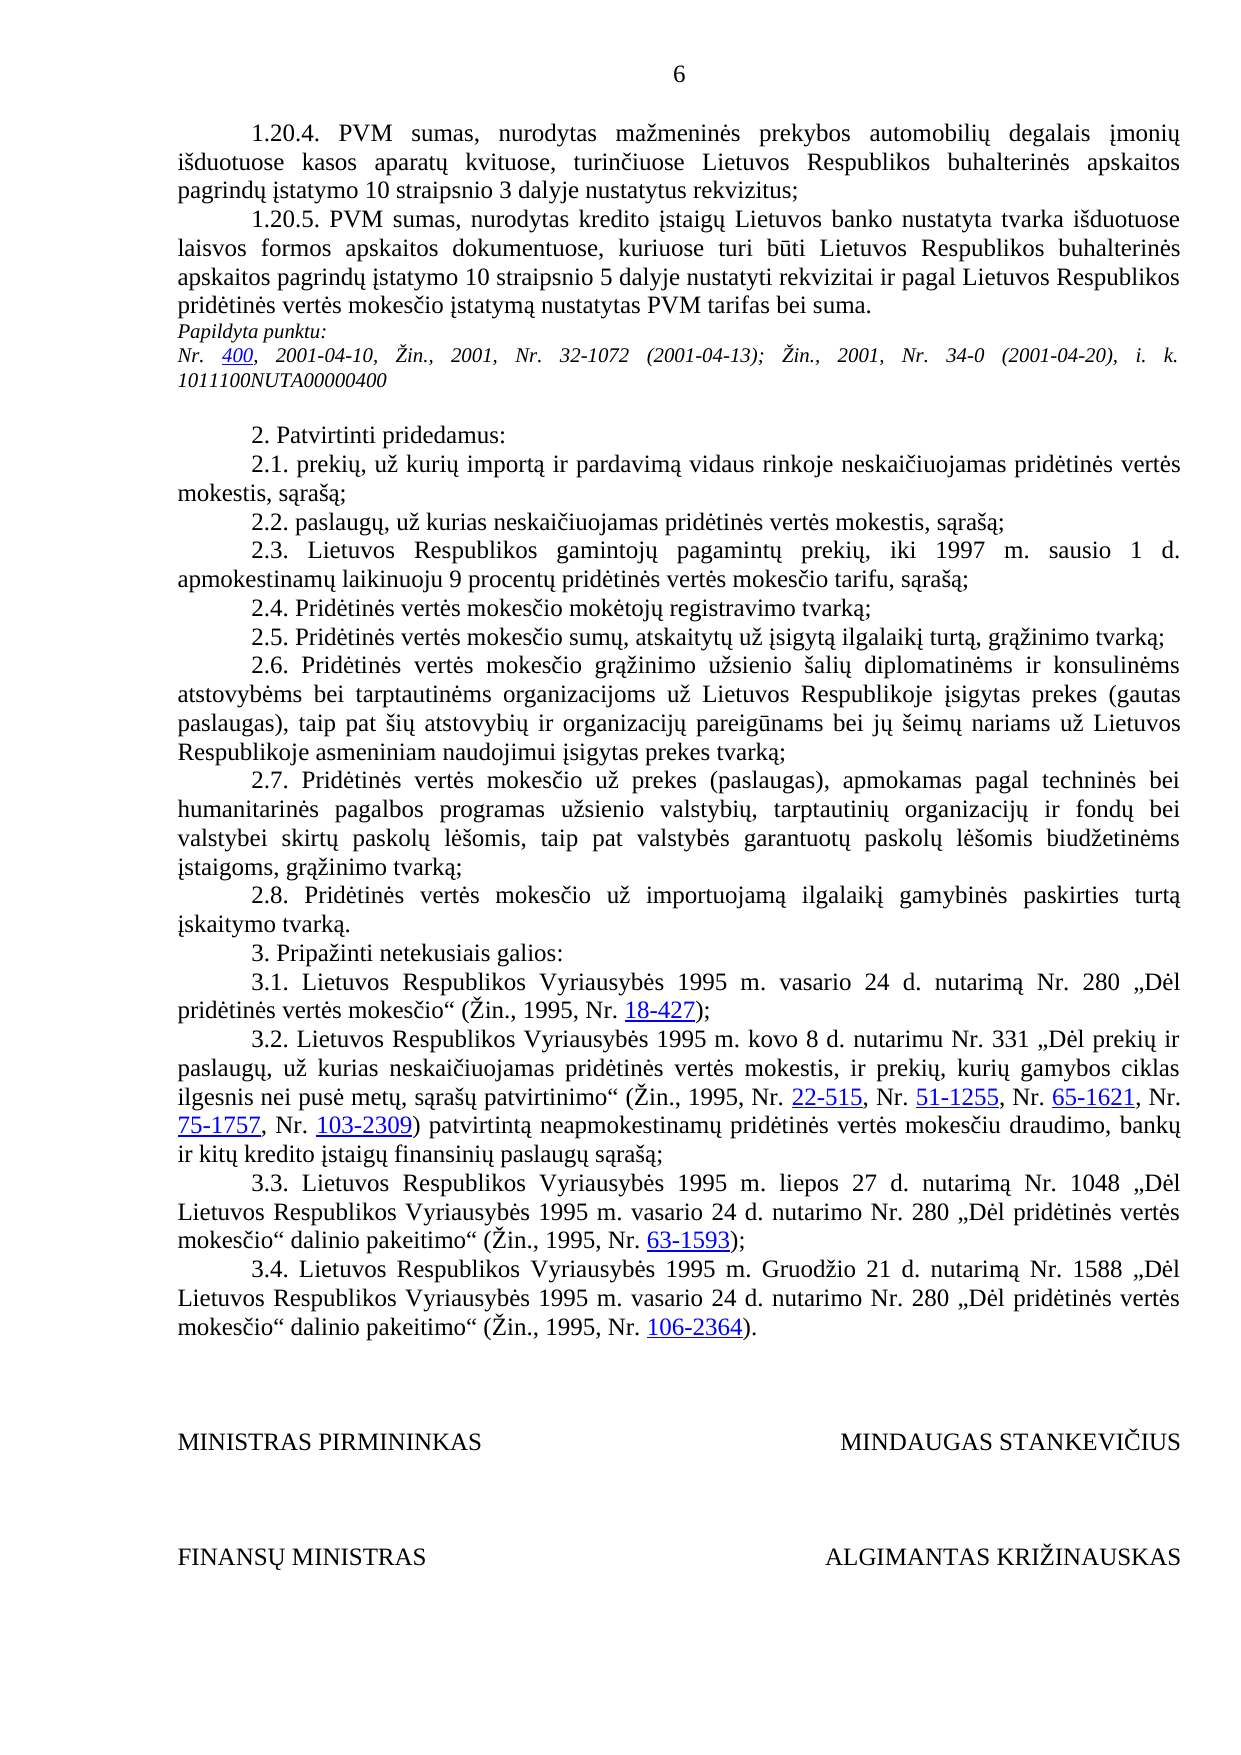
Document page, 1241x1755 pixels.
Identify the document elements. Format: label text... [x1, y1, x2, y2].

text MINISTRAS PIRMININKAS MINDAUGAS STANKEVIČIUS [177, 1427, 1181, 1455]
text 2.4. Pridėtinės vertės mokesčio mokėtojų registravimo tvarką; [177, 593, 1181, 622]
text Papildyta punktu: [177, 319, 1181, 343]
text 2.3. Lietuvos Respublikos gamintojų pagamintų prekių, iki 1997 m. sausio 1 d. apmokestinamų laikinuoju 9 procentų pridėtinės vertės mokesčio tarifu, sąrašą; [177, 535, 1181, 593]
text 2. Patvirtinti pridedamus: [177, 420, 1181, 449]
text 3.4. Lietuvos Respublikos Vyriausybės 1995 m. Gruodžio 21 d. nutarimą Nr. 1588 „Dėl Lietuvos Respublikos Vyriausybės 1995 m. vasario 24 d. nutarimo Nr. 280 „Dėl pridėtinės vertės mokesčio“ dalinio pakeitimo“ (Žin., 1995, Nr. 106-2364). [177, 1254, 1181, 1340]
text 2.5. Pridėtinės vertės mokesčio sumų, atskaitytų už įsigytą ilgalaikį turtą, grąžinimo tvarką; [177, 622, 1181, 650]
text 2.2. paslaugų, už kurias neskaičiuojamas pridėtinės vertės mokestis, sąrašą; [177, 507, 1181, 535]
text 1.20.4. PVM sumas, nurodytas mažmeninės prekybos automobilių degalais įmonių išduotuose kasos aparatų kvituose, turinčiuose Lietuvos Respublikos buhalterinės apskaitos pagrindų įstatymo 10 straipsnio 3 dalyje nustatytus rekvizitus; [177, 118, 1181, 204]
text 2.8. Pridėtinės vertės mokesčio už importuojamą ilgalaikį gamybinės paskirties turtą įskaitymo tvarką. [177, 880, 1181, 938]
text Nr. 400, 2001-04-10, Žin., 2001, Nr. 32-1072 (2001-04-13); Žin., 2001, Nr. 34-0 (2001-04-20), i. k. 1011100NUTA00000400 [177, 343, 1181, 392]
text 2.7. Pridėtinės vertės mokesčio už prekes (paslaugas), apmokamas pagal techninės bei humanitarinės pagalbos programas užsienio valstybių, tarptautinių organizacijų ir fondų bei valstybei skirtų paskolų lėšomis, taip pat valstybės garantuotų paskolų lėšomis biudžetinėms įstaigoms, grąžinimo tvarką; [177, 765, 1181, 880]
text 3.2. Lietuvos Respublikos Vyriausybės 1995 m. kovo 8 d. nutarimu Nr. 331 „Dėl prekių ir paslaugų, už kurias neskaičiuojamas pridėtinės vertės mokestis, ir prekių, kurių gamybos ciklas ilgesnis nei pusė metų, sąrašų patvirtinimo“ (Žin., 1995, Nr. 22-515, Nr. 51-1255, Nr. 65-1621, Nr. 75-1757, Nr. 103-2309) patvirtintą neapmokestinamų pridėtinės vertės mokesčiu draudimo, bankų ir kitų kredito įstaigų finansinių paslaugų sąrašą; [177, 1024, 1181, 1168]
text 2.1. prekių, už kurių importą ir pardavimą vidaus rinkoje neskaičiuojamas pridėtinės vertės mokestis, sąrašą; [177, 449, 1181, 507]
text 2.6. Pridėtinės vertės mokesčio grąžinimo užsienio šalių diplomatinėms ir konsulinėms atstovybėms bei tarptautinėms organizacijoms už Lietuvos Respublikoje įsigytas prekes (gautas paslaugas), taip pat šių atstovybių ir organizacijų pareigūnams bei jų šeimų nariams už Lietuvos Respublikoje asmeniniam naudojimui įsigytas prekes tvarką; [177, 650, 1181, 765]
text FINANSŲ MINISTRAS ALGIMANTAS KRIŽINAUSKAS [177, 1542, 1181, 1570]
text 3.1. Lietuvos Respublikos Vyriausybės 1995 m. vasario 24 d. nutarimą Nr. 280 „Dėl pridėtinės vertės mokesčio“ (Žin., 1995, Nr. 18-427); [177, 967, 1181, 1024]
text 1.20.5. PVM sumas, nurodytas kredito įstaigų Lietuvos banko nustatyta tvarka išduotuose laisvos formos apskaitos dokumentuose, kuriuose turi būti Lietuvos Respublikos buhalterinės apskaitos pagrindų įstatymo 10 straipsnio 5 dalyje nustatyti rekvizitai ir pagal Lietuvos Respublikos pridėtinės vertės mokesčio įstatymą nustatytas PVM tarifas bei suma. [177, 204, 1181, 319]
text 3. Pripažinti netekusiais galios: [177, 938, 1181, 967]
text 3.3. Lietuvos Respublikos Vyriausybės 1995 m. liepos 27 d. nutarimą Nr. 1048 „Dėl Lietuvos Respublikos Vyriausybės 1995 m. vasario 24 d. nutarimo Nr. 280 „Dėl pridėtinės vertės mokesčio“ dalinio pakeitimo“ (Žin., 1995, Nr. 63-1593); [177, 1168, 1181, 1254]
